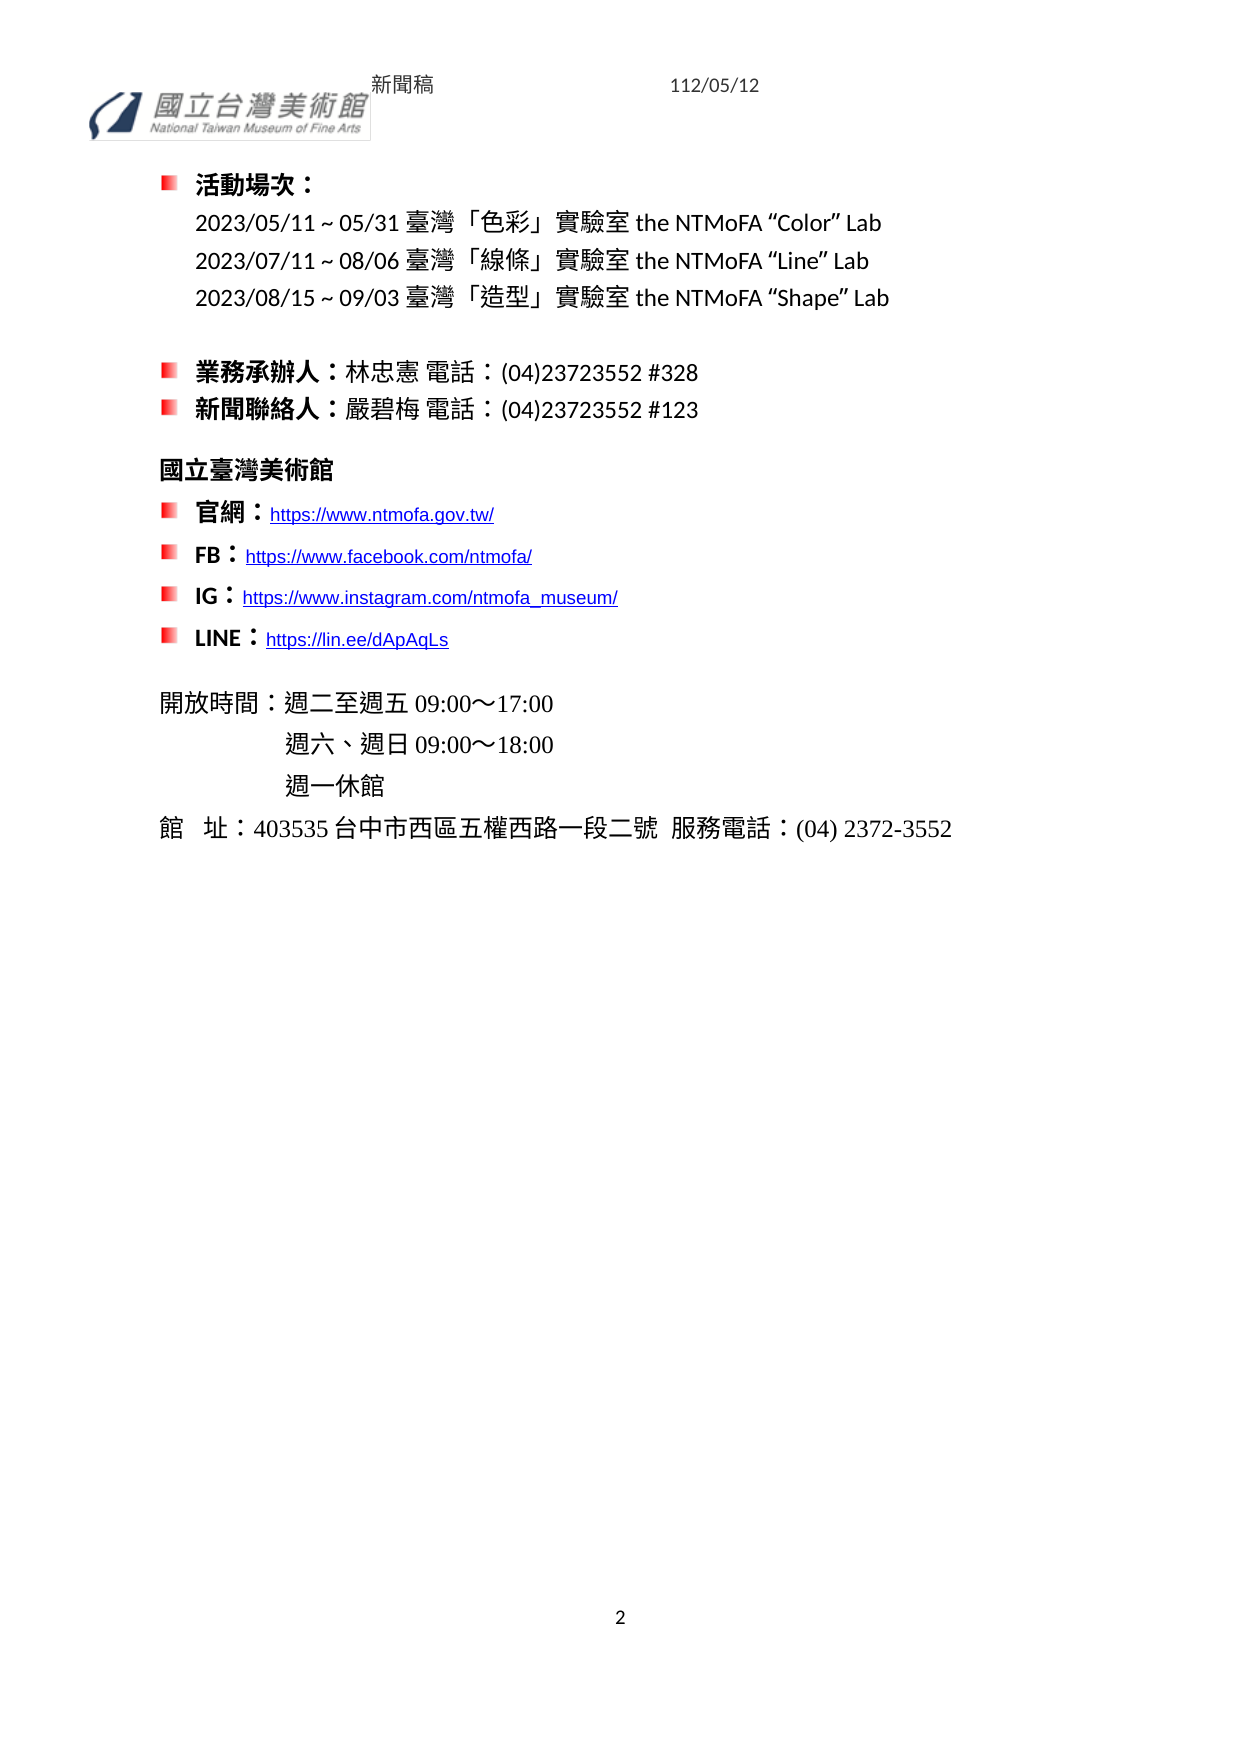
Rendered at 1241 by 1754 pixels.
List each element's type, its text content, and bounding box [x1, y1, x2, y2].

list FB：https://www.facebook.com/ntmofa/ [159, 534, 1081, 570]
picture [160, 585, 179, 603]
text 館 址：403535台中市西區五權西路一段二號 服務電話：(04) 2372-3552 [159, 808, 1081, 846]
picture [160, 543, 179, 561]
text 2023/05/11 ~ 05/31臺灣「色彩」實驗室 the NTMoFA “Color” Lab [195, 202, 1081, 239]
list LINE：https://lin.ee/dApAqLs [159, 617, 1081, 654]
list 活動場次： [159, 164, 1081, 202]
text 週一休館 [159, 766, 1081, 803]
picture [160, 501, 179, 520]
picture [160, 361, 179, 380]
picture [160, 174, 179, 192]
text 2023/08/15 ~ 09/03臺灣「造型」實驗室 the NTMoFA “Shape” Lab [195, 277, 1081, 314]
list IG：https://www.instagram.com/ntmofa_museum/ [159, 576, 1081, 612]
picture [160, 626, 179, 645]
list 業務承辦人：林忠憲 電話：(04)23723552 #328 [159, 352, 1081, 389]
text 國立臺灣美術館 [159, 451, 1081, 487]
text 週六、週日09:00～18:00 [159, 725, 1081, 761]
picture [89, 92, 372, 142]
text 2023/07/11 ~ 08/06臺灣「線條」實驗室 the NTMoFA “Line” Lab [195, 239, 1081, 277]
picture [160, 398, 179, 417]
list 新聞聯絡人：嚴碧梅 電話：(04)23723552 #123 [159, 389, 1081, 426]
list 官網：https://www.ntmofa.gov.tw/ [159, 492, 1081, 529]
text 開放時間：週二至週五09:00～17:00 [159, 683, 1081, 719]
